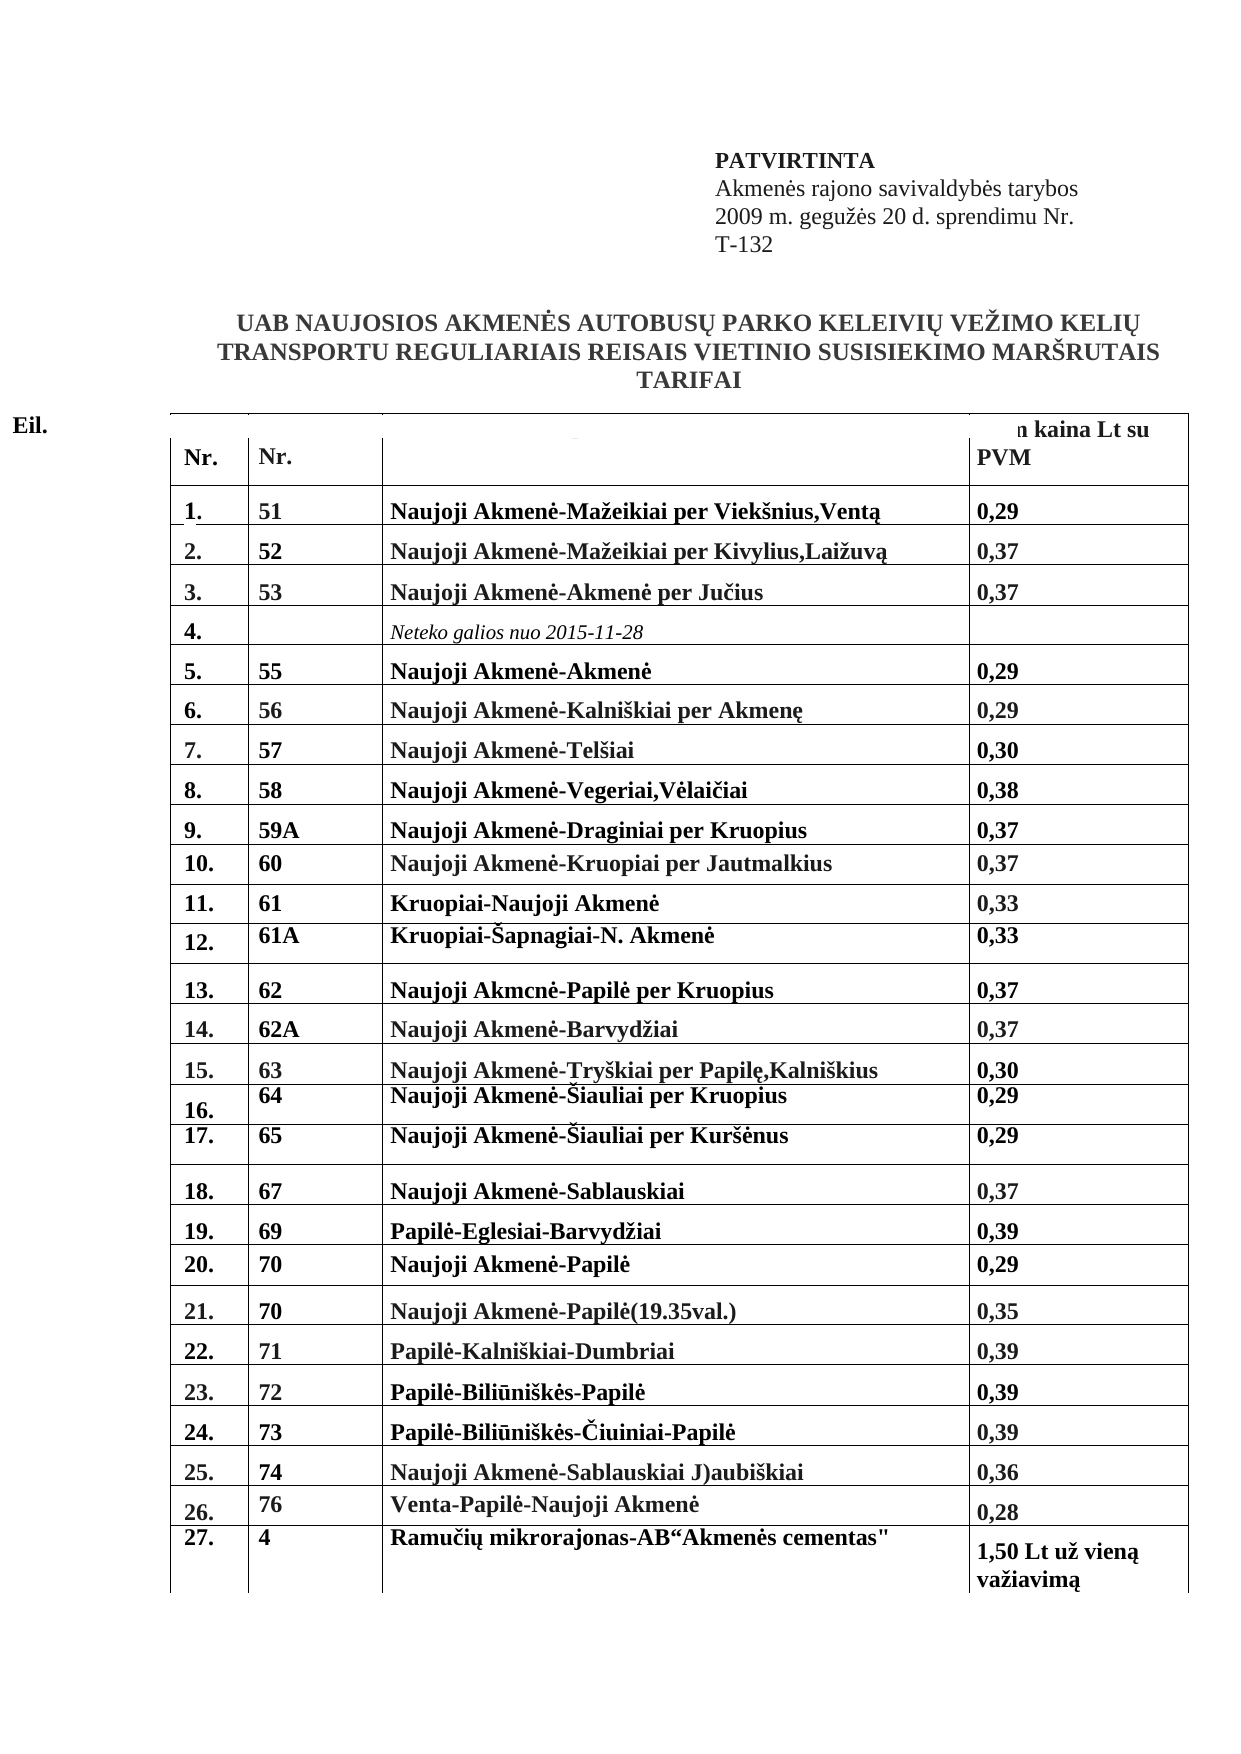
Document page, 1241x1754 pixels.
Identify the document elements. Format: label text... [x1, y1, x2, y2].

table_cell 0,30 [970, 1044, 1188, 1084]
table_cell 0,37 [970, 1165, 1188, 1204]
table_cell 0,29 [970, 685, 1188, 724]
table_cell 0,29 [970, 486, 1188, 524]
table_cell 2. [171, 525, 248, 564]
table_cell 5. [171, 645, 248, 684]
table_cell Naujoji Akmenė-Mažeikiai per Kivylius,Laižuvą [383, 525, 969, 564]
table_cell 20. [171, 1245, 248, 1285]
table_cell 65 [249, 1125, 382, 1164]
table_cell Naujoji Akmenė-Mažeikiai per Viekšnius,Ventą [383, 486, 969, 524]
table_header Maršruto Nr. [249, 438, 382, 485]
table_cell 6. [171, 685, 248, 724]
table_cell Naujoji Akmenė-Šiauliai per Kruopius [383, 1085, 969, 1124]
table_cell [249, 606, 382, 644]
table_cell 18. [171, 1165, 248, 1204]
table_cell 61 [249, 885, 382, 923]
table_cell 58 [249, 765, 382, 804]
table_cell 56 [249, 685, 382, 724]
table_cell 0,35 [970, 1286, 1188, 1324]
table_cell 76 [249, 1486, 382, 1525]
table_cell 0,36 [970, 1446, 1188, 1485]
table_cell 73 [249, 1406, 382, 1445]
table_cell 0,37 [970, 805, 1188, 844]
table_cell Naujoji Akmenė-Akmenė [383, 645, 969, 684]
table_cell Kruopiai-Šapnagiai-N. Akmenė [383, 924, 969, 963]
table_cell 26. [171, 1486, 248, 1525]
table_cell 3. [171, 565, 248, 605]
table_cell 0,37 [970, 565, 1188, 605]
table_cell 4. [171, 606, 248, 644]
table_cell 71 [249, 1325, 382, 1364]
table_cell Naujoji Akmenė-Vegeriai,Vėlaičiai [383, 765, 969, 804]
table_cell 0,38 [970, 765, 1188, 804]
table_cell 69 [249, 1205, 382, 1244]
table_cell 12. [171, 924, 248, 963]
table_header 1 km kaina Lt su PVM [970, 414, 1188, 485]
table_cell 0,37 [970, 964, 1188, 1003]
table_cell 52 [249, 525, 382, 564]
table_cell 62 [249, 964, 382, 1003]
table_cell 21. [171, 1286, 248, 1324]
table_cell 60 [249, 845, 382, 884]
table_cell 1,50 Lt už vieną važiavimą [970, 1526, 1188, 1593]
table_cell 13. [171, 964, 248, 1003]
table_cell Naujoji Akmenė-Draginiai per Kruopius [383, 805, 969, 844]
table_cell 23. [171, 1365, 248, 1405]
table_cell 0,33 [970, 924, 1188, 963]
table_cell 0,29 [970, 645, 1188, 684]
table_cell Ramučių mikrorajonas-AB“Akmenės cementas" [383, 1526, 969, 1593]
table_cell 1. [171, 486, 248, 524]
table_cell 63 [249, 1044, 382, 1084]
table_cell 55 [249, 645, 382, 684]
table_cell Naujoji Akmenė-Sablauskiai J)aubiškiai [383, 1446, 969, 1485]
table_cell 0,39 [970, 1325, 1188, 1364]
table_cell [970, 606, 1188, 644]
table_cell 0,29 [970, 1125, 1188, 1164]
table_cell 0,28 [970, 1486, 1188, 1525]
table_cell 0,37 [970, 1004, 1188, 1043]
table_cell 0,39 [970, 1205, 1188, 1244]
table_cell 70 [249, 1245, 382, 1285]
table_cell Neteko galios nuo 2015-11-28 [383, 606, 969, 644]
table_cell 25. [171, 1446, 248, 1485]
table_cell 8. [171, 765, 248, 804]
table_header Maršruto pavadinimas [383, 438, 969, 485]
text TARIFAI [196, 366, 1181, 394]
table_cell 16. [171, 1085, 248, 1124]
table_cell 51 [249, 486, 382, 524]
table_cell 53 [249, 565, 382, 605]
table_cell 0,29 [970, 1085, 1188, 1124]
table_cell 57 [249, 725, 382, 764]
table_cell 67 [249, 1165, 382, 1204]
table_cell Papilė-Kalniškiai-Dumbriai [383, 1325, 969, 1364]
table_cell 0,39 [970, 1365, 1188, 1405]
table_cell Naujoji Akmenė-Kruopiai per Jautmalkius [383, 845, 969, 884]
table_cell Kruopiai-Naujoji Akmenė [383, 885, 969, 923]
table_cell 70 [249, 1286, 382, 1324]
table_cell Papilė-Eglesiai-Barvydžiai [383, 1205, 969, 1244]
table_cell 74 [249, 1446, 382, 1485]
table_cell 0,33 [970, 885, 1188, 923]
table_cell Venta-Papilė-Naujoji Akmenė [383, 1486, 969, 1525]
table_cell 17. [171, 1125, 248, 1164]
table_cell 61A [249, 924, 382, 963]
table_cell 11. [171, 885, 248, 923]
table_cell 19. [171, 1205, 248, 1244]
text Akmenės rajono savivaldybės tarybos 2009 m. gegužės 20 d. sprendimu Nr. T-132 [715, 174, 1086, 258]
table_cell Naujoji Akmenė-Šiauliai per Kuršėnus [383, 1125, 969, 1164]
table_cell 14. [171, 1004, 248, 1043]
table_cell 64 [249, 1085, 382, 1124]
table_cell Naujoji Akmenė-Tryškiai per Papilę,Kalniškius [383, 1044, 969, 1084]
table_cell 72 [249, 1365, 382, 1405]
table_cell 27. [171, 1526, 248, 1593]
table_cell Naujoji Akmenė-Akmenė per Jučius [383, 565, 969, 605]
table_cell 0,29 [970, 1245, 1188, 1285]
table_cell Papilė-Biliūniškės-Papilė [383, 1365, 969, 1405]
table_cell 7. [171, 725, 248, 764]
table_cell Naujoji Akmenė-Papilė [383, 1245, 969, 1285]
table_cell 4 [249, 1526, 382, 1593]
table_cell Naujoji Akmenė-Telšiai [383, 725, 969, 764]
table_header Nr. [0, 414, 1018, 485]
table_cell Papilė-Biliūniškės-Čiuiniai-Papilė [383, 1406, 969, 1445]
table_cell 9. [171, 805, 248, 844]
table_cell 15. [171, 1044, 248, 1084]
table_cell 0,37 [970, 525, 1188, 564]
text UAB NAUJOSIOS AKMENĖS AUTOBUSŲ PARKO KELEIVIŲ VEŽIMO KELIŲ TRANSPORTU REGULIARIAIS REISAIS VIETINIO SUSISIEKIMO MARŠRUTAIS [196, 308, 1181, 366]
table_cell Naujoji Akmenė-Papilė(19.35val.) [383, 1286, 969, 1324]
table_cell Naujoji Akmcnė-Papilė per Kruopius [383, 964, 969, 1003]
table_cell 10. [171, 845, 248, 884]
table_cell 22. [171, 1325, 248, 1364]
table_cell 0,39 [970, 1406, 1188, 1445]
table_cell 59A [249, 805, 382, 844]
table_cell 0,37 [970, 845, 1188, 884]
table_cell Naujoji Akmenė-Barvydžiai [383, 1004, 969, 1043]
table_cell 62A [249, 1004, 382, 1043]
table_cell Naujoji Akmenė-Sablauskiai [383, 1165, 969, 1204]
text PATVIRTINTA [715, 146, 1181, 174]
table_cell 0,30 [970, 725, 1188, 764]
table_cell Naujoji Akmenė-Kalniškiai per Akmenę [383, 685, 969, 724]
table_cell 24. [171, 1406, 248, 1445]
